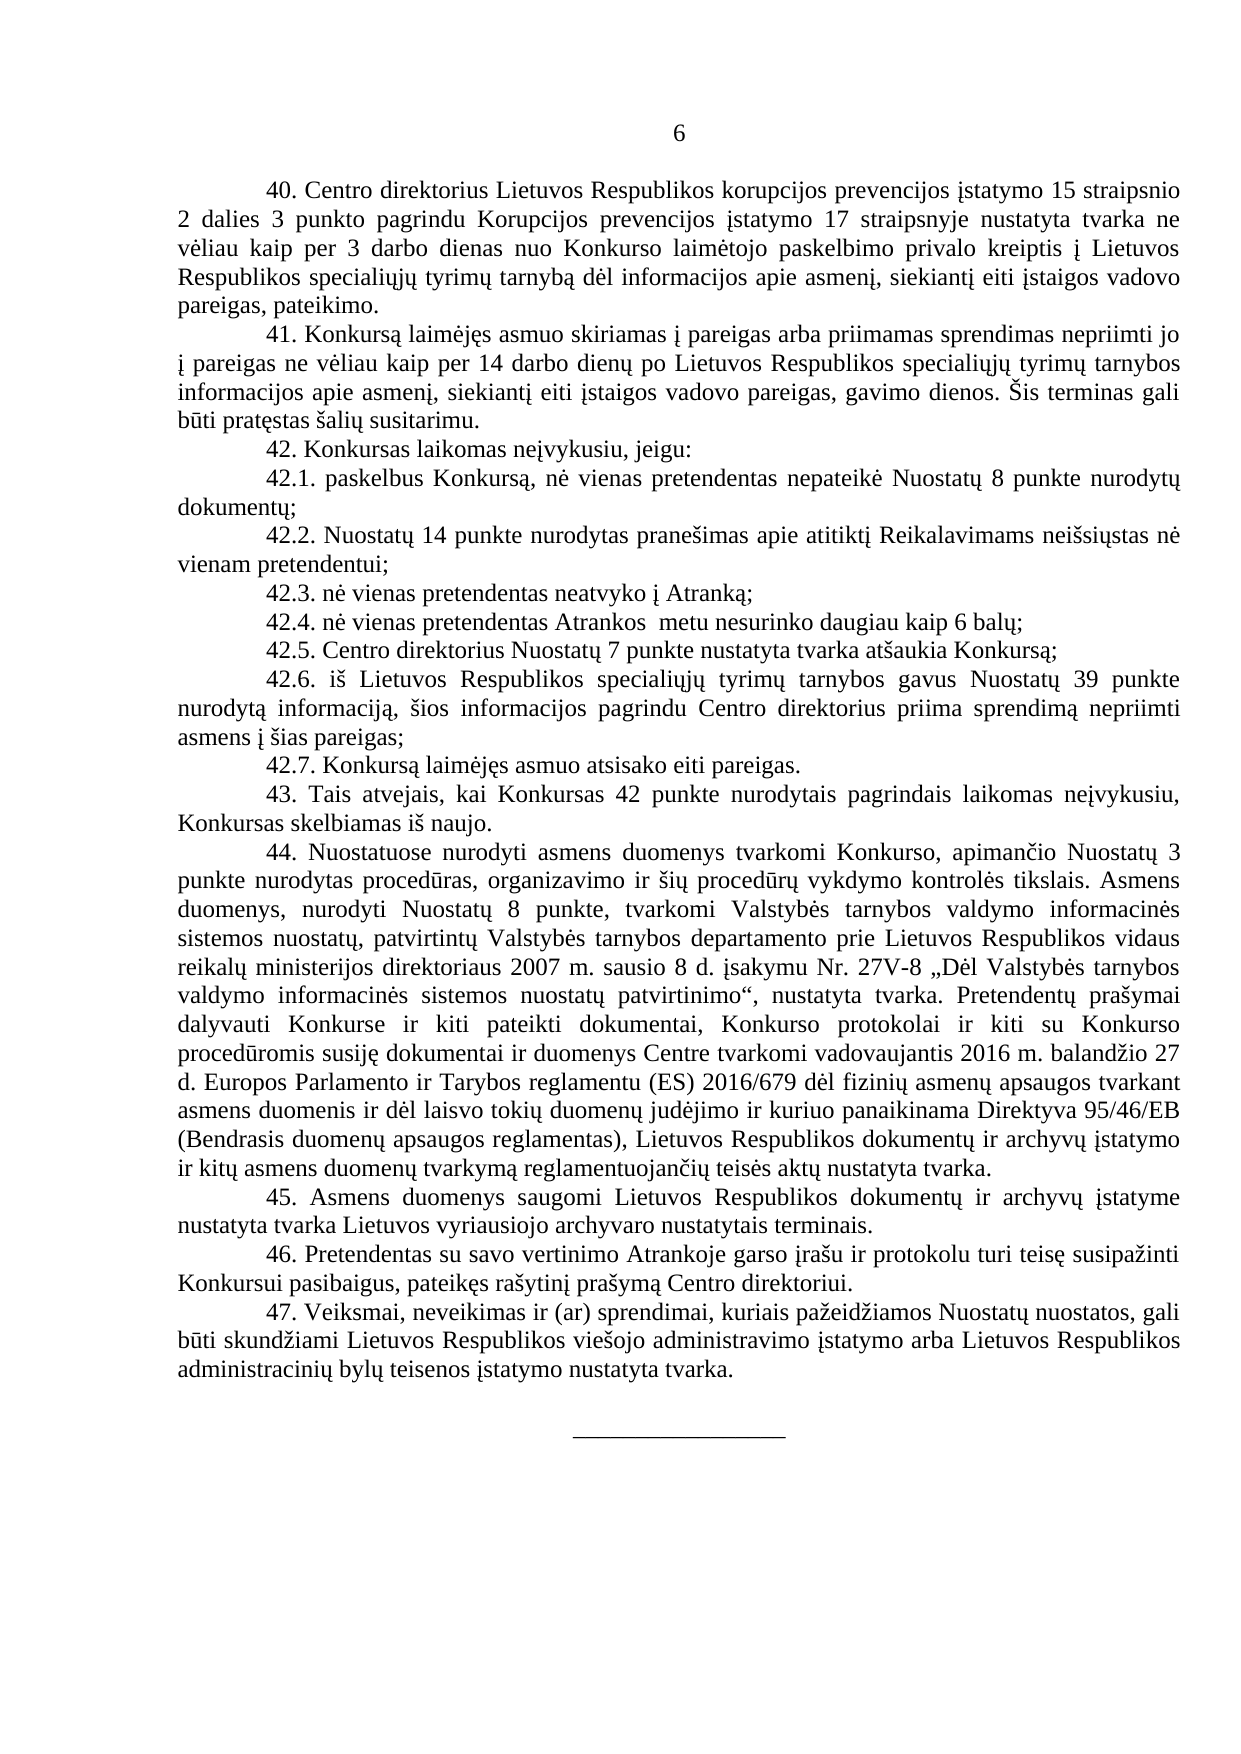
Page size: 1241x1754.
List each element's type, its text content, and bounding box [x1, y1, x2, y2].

text 42.1. paskelbus Konkursą, nė vienas pretendentas nepateikė Nuostatų 8 punkte nurodytų dokumentų; [177, 463, 1181, 521]
text 41. Konkursą laimėjęs asmuo skiriamas į pareigas arba priimamas sprendimas nepriimti jo į pareigas ne vėliau kaip per 14 darbo dienų po Lietuvos Respublikos specialiųjų tyrimų tarnybos informacijos apie asmenį, siekiantį eiti įstaigos vadovo pareigas, gavimo dienos. Šis terminas gali būti pratęstas šalių susitarimu. [177, 319, 1181, 434]
text 42. Konkursas laikomas neįvykusiu, jeigu: [177, 434, 1181, 463]
text 42.2. Nuostatų 14 punkte nurodytas pranešimas apie atitiktį Reikalavimams neišsiųstas nė vienam pretendentui; [177, 521, 1181, 578]
text 42.7. Konkursą laimėjęs asmuo atsisako eiti pareigas. [177, 751, 1181, 779]
text 42.3. nė vienas pretendentas neatvyko į Atranką; [177, 578, 1181, 607]
text 45. Asmens duomenys saugomi Lietuvos Respublikos dokumentų ir archyvų įstatyme nustatyta tvarka Lietuvos vyriausiojo archyvaro nustatytais terminais. [177, 1182, 1181, 1239]
text 43. Tais atvejais, kai Konkursas 42 punkte nurodytais pagrindais laikomas neįvykusiu, Konkursas skelbiamas iš naujo. [177, 779, 1181, 837]
text _________________ [177, 1412, 1181, 1441]
text 42.4. nė vienas pretendentas Atrankos metu nesurinko daugiau kaip 6 balų; [177, 607, 1181, 636]
text 47. Veiksmai, neveikimas ir (ar) sprendimai, kuriais pažeidžiamos Nuostatų nuostatos, gali būti skundžiami Lietuvos Respublikos viešojo administravimo įstatymo arba Lietuvos Respublikos administracinių bylų teisenos įstatymo nustatyta tvarka. [177, 1297, 1181, 1383]
text 42.6. iš Lietuvos Respublikos specialiųjų tyrimų tarnybos gavus Nuostatų 39 punkte nurodytą informaciją, šios informacijos pagrindu Centro direktorius priima sprendimą nepriimti asmens į šias pareigas; [177, 664, 1181, 751]
text 40. Centro direktorius Lietuvos Respublikos korupcijos prevencijos įstatymo 15 straipsnio 2 dalies 3 punkto pagrindu Korupcijos prevencijos įstatymo 17 straipsnyje nustatyta tvarka ne vėliau kaip per 3 darbo dienas nuo Konkurso laimėtojo paskelbimo privalo kreiptis į Lietuvos Respublikos specialiųjų tyrimų tarnybą dėl informacijos apie asmenį, siekiantį eiti įstaigos vadovo pareigas, pateikimo. [177, 176, 1181, 319]
text 44. Nuostatuose nurodyti asmens duomenys tvarkomi Konkurso, apimančio Nuostatų 3 punkte nurodytas procedūras, organizavimo ir šių procedūrų vykdymo kontrolės tikslais. Asmens duomenys, nurodyti Nuostatų 8 punkte, tvarkomi Valstybės tarnybos valdymo informacinės sistemos nuostatų, patvirtintų Valstybės tarnybos departamento prie Lietuvos Respublikos vidaus reikalų ministerijos direktoriaus 2007 m. sausio 8 d. įsakymu Nr. 27V-8 „Dėl Valstybės tarnybos valdymo informacinės sistemos nuostatų patvirtinimo“, nustatyta tvarka. Pretendentų prašymai dalyvauti Konkurse ir kiti pateikti dokumentai, Konkurso protokolai ir kiti su Konkurso procedūromis susiję dokumentai ir duomenys Centre tvarkomi vadovaujantis 2016 m. balandžio 27 d. Europos Parlamento ir Tarybos reglamentu (ES) 2016/679 dėl fizinių asmenų apsaugos tvarkant asmens duomenis ir dėl laisvo tokių duomenų judėjimo ir kuriuo panaikinama Direktyva 95/46/EB (Bendrasis duomenų apsaugos reglamentas), Lietuvos Respublikos dokumentų ir archyvų įstatymo ir kitų asmens duomenų tvarkymą reglamentuojančių teisės aktų nustatyta tvarka. [177, 837, 1181, 1182]
text 42.5. Centro direktorius Nuostatų 7 punkte nustatyta tvarka atšaukia Konkursą; [177, 636, 1181, 664]
text 46. Pretendentas su savo vertinimo Atrankoje garso įrašu ir protokolu turi teisę susipažinti Konkursui pasibaigus, pateikęs rašytinį prašymą Centro direktoriui. [177, 1239, 1181, 1297]
